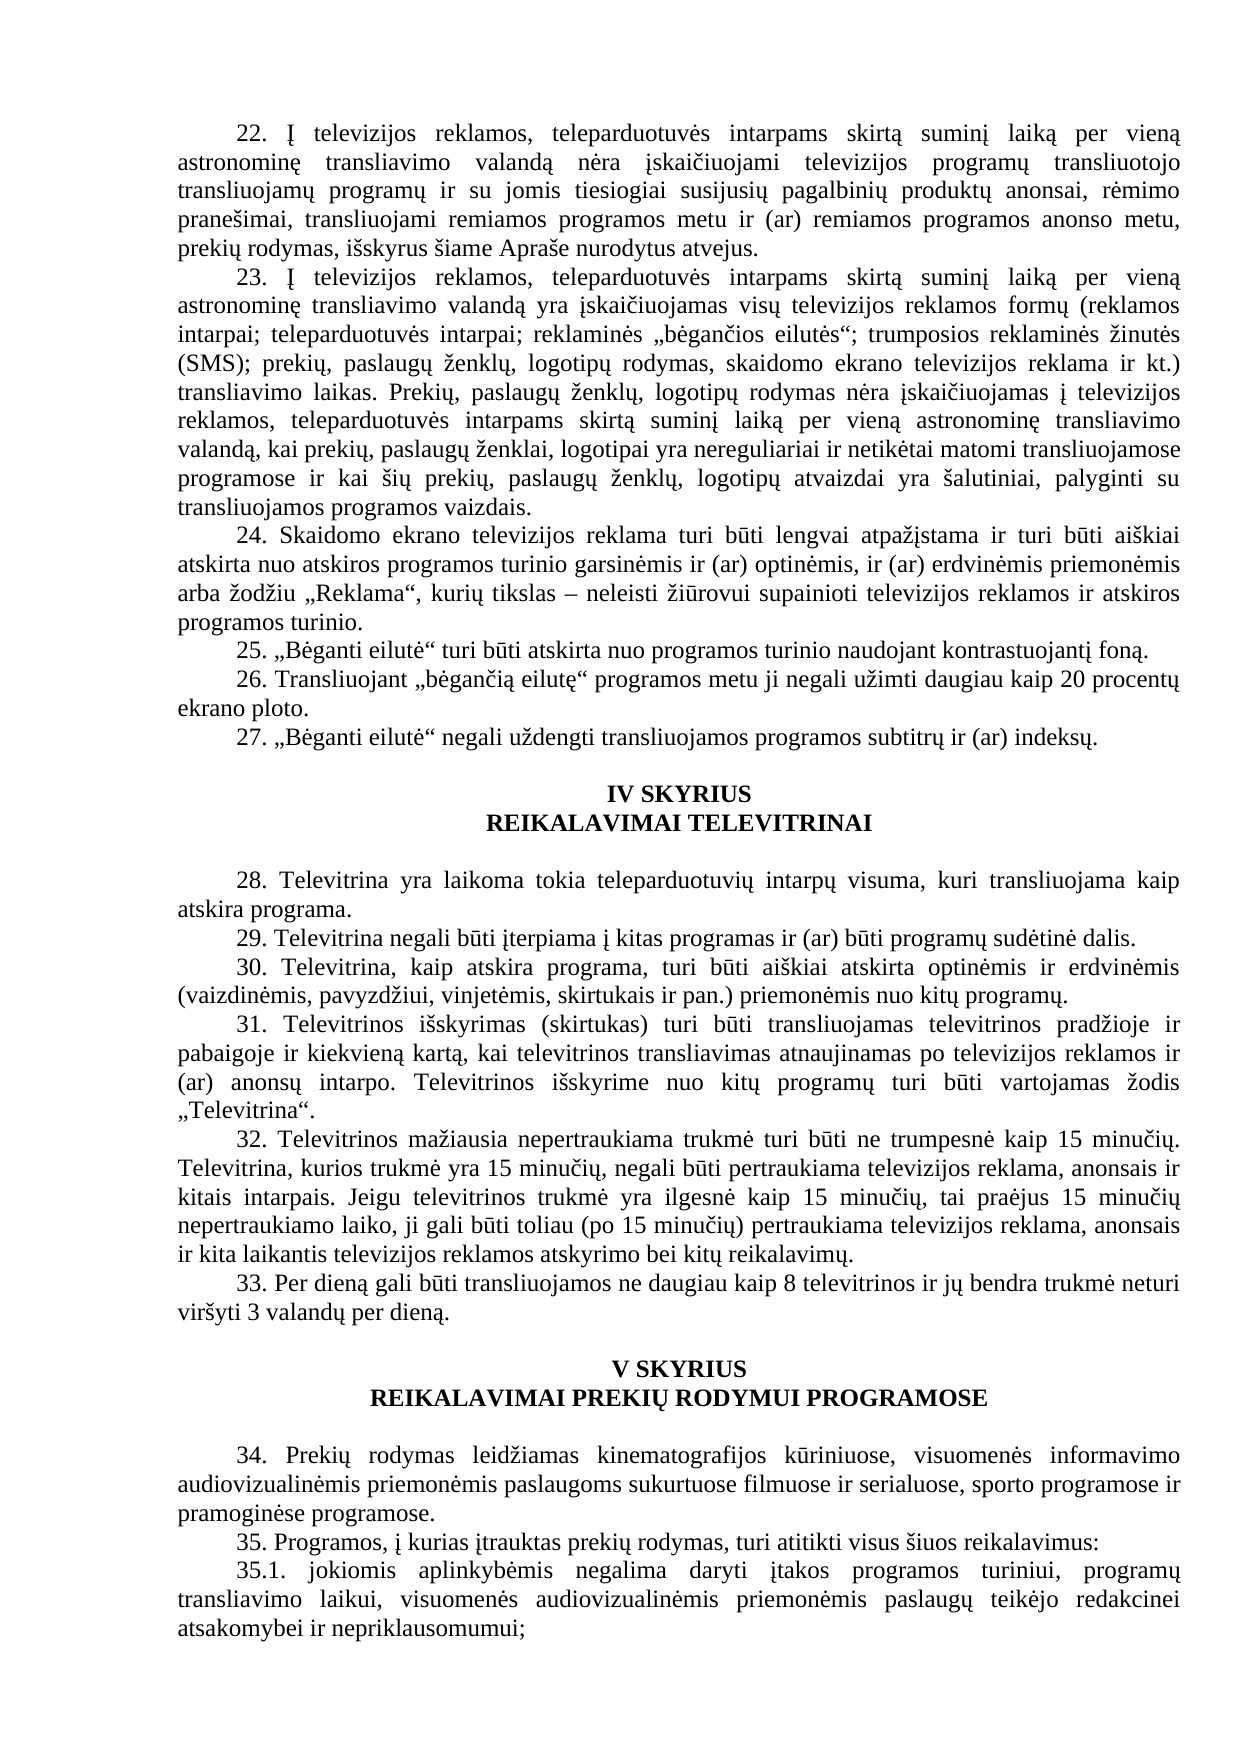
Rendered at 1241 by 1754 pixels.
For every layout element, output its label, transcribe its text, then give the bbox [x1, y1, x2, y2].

text REIKALAVIMAI TELEVITRINAI [177, 808, 1181, 837]
text 27. „Bėganti eilutė“ negali uždengti transliuojamos programos subtitrų ir (ar) indeksų. [177, 722, 1181, 751]
text 32. Televitrinos mažiausia nepertraukiama trukmė turi būti ne trumpesnė kaip 15 minučių. Televitrina, kurios trukmė yra 15 minučių, negali būti pertraukiama televizijos reklama, anonsais ir kitais intarpais. Jeigu televitrinos trukmė yra ilgesnė kaip 15 minučių, tai praėjus 15 minučių nepertraukiamo laiko, ji gali būti toliau (po 15 minučių) pertraukiama televizijos reklama, anonsais ir kita laikantis televizijos reklamos atskyrimo bei kitų reikalavimų. [177, 1124, 1181, 1268]
text 28. Televitrina yra laikoma tokia teleparduotuvių intarpų visuma, kuri transliuojama kaip atskira programa. [177, 866, 1181, 923]
text REIKALAVIMAI PREKIŲ RODYMUI PROGRAMOSE [177, 1383, 1181, 1412]
text 22. Į televizijos reklamos, teleparduotuvės intarpams skirtą suminį laiką per vieną astronominę transliavimo valandą nėra įskaičiuojami televizijos programų transliuotojo transliuojamų programų ir su jomis tiesiogiai susijusių pagalbinių produktų anonsai, rėmimo pranešimai, transliuojami remiamos programos metu ir (ar) remiamos programos anonso metu, prekių rodymas, išskyrus šiame Apraše nurodytus atvejus. [177, 118, 1181, 262]
text 23. Į televizijos reklamos, teleparduotuvės intarpams skirtą suminį laiką per vieną astronominę transliavimo valandą yra įskaičiuojamas visų televizijos reklamos formų (reklamos intarpai; teleparduotuvės intarpai; reklaminės „bėgančios eilutės“; trumposios reklaminės žinutės (SMS); prekių, paslaugų ženklų, logotipų rodymas, skaidomo ekrano televizijos reklama ir kt.) transliavimo laikas. Prekių, paslaugų ženklų, logotipų rodymas nėra įskaičiuojamas į televizijos reklamos, teleparduotuvės intarpams skirtą suminį laiką per vieną astronominę transliavimo valandą, kai prekių, paslaugų ženklai, logotipai yra nereguliariai ir netikėtai matomi transliuojamose programose ir kai šių prekių, paslaugų ženklų, logotipų atvaizdai yra šalutiniai, palyginti su transliuojamos programos vaizdais. [177, 262, 1181, 521]
text IV SKYRIUS [177, 779, 1181, 808]
text 34. Prekių rodymas leidžiamas kinematografijos kūriniuose, visuomenės informavimo audiovizualinėmis priemonėmis paslaugoms sukurtuose filmuose ir serialuose, sporto programose ir pramoginėse programose. [177, 1441, 1181, 1527]
text 35.1. jokiomis aplinkybėmis negalima daryti įtakos programos turiniui, programų transliavimo laikui, visuomenės audiovizualinėmis priemonėmis paslaugų teikėjo redakcinei atsakomybei ir nepriklausomumui; [177, 1556, 1181, 1642]
text 24. Skaidomo ekrano televizijos reklama turi būti lengvai atpažįstama ir turi būti aiškiai atskirta nuo atskiros programos turinio garsinėmis ir (ar) optinėmis, ir (ar) erdvinėmis priemonėmis arba žodžiu „Reklama“, kurių tikslas – neleisti žiūrovui supainioti televizijos reklamos ir atskiros programos turinio. [177, 521, 1181, 636]
text 30. Televitrina, kaip atskira programa, turi būti aiškiai atskirta optinėmis ir erdvinėmis (vaizdinėmis, pavyzdžiui, vinjetėmis, skirtukais ir pan.) priemonėmis nuo kitų programų. [177, 952, 1181, 1009]
text v SKYRIUS [177, 1354, 1181, 1383]
text 26. Transliuojant „bėgančią eilutę“ programos metu ji negali užimti daugiau kaip 20 procentų ekrano ploto. [177, 664, 1181, 722]
text 33. Per dieną gali būti transliuojamos ne daugiau kaip 8 televitrinos ir jų bendra trukmė neturi viršyti 3 valandų per dieną. [177, 1268, 1181, 1326]
text 29. Televitrina negali būti įterpiama į kitas programas ir (ar) būti programų sudėtinė dalis. [177, 923, 1181, 952]
text 31. Televitrinos išskyrimas (skirtukas) turi būti transliuojamas televitrinos pradžioje ir pabaigoje ir kiekvieną kartą, kai televitrinos transliavimas atnaujinamas po televizijos reklamos ir (ar) anonsų intarpo. Televitrinos išskyrime nuo kitų programų turi būti vartojamas žodis „Televitrina“. [177, 1009, 1181, 1124]
text 25. „Bėganti eilutė“ turi būti atskirta nuo programos turinio naudojant kontrastuojantį foną. [177, 636, 1181, 664]
text 35. Programos, į kurias įtrauktas prekių rodymas, turi atitikti visus šiuos reikalavimus: [177, 1527, 1181, 1556]
